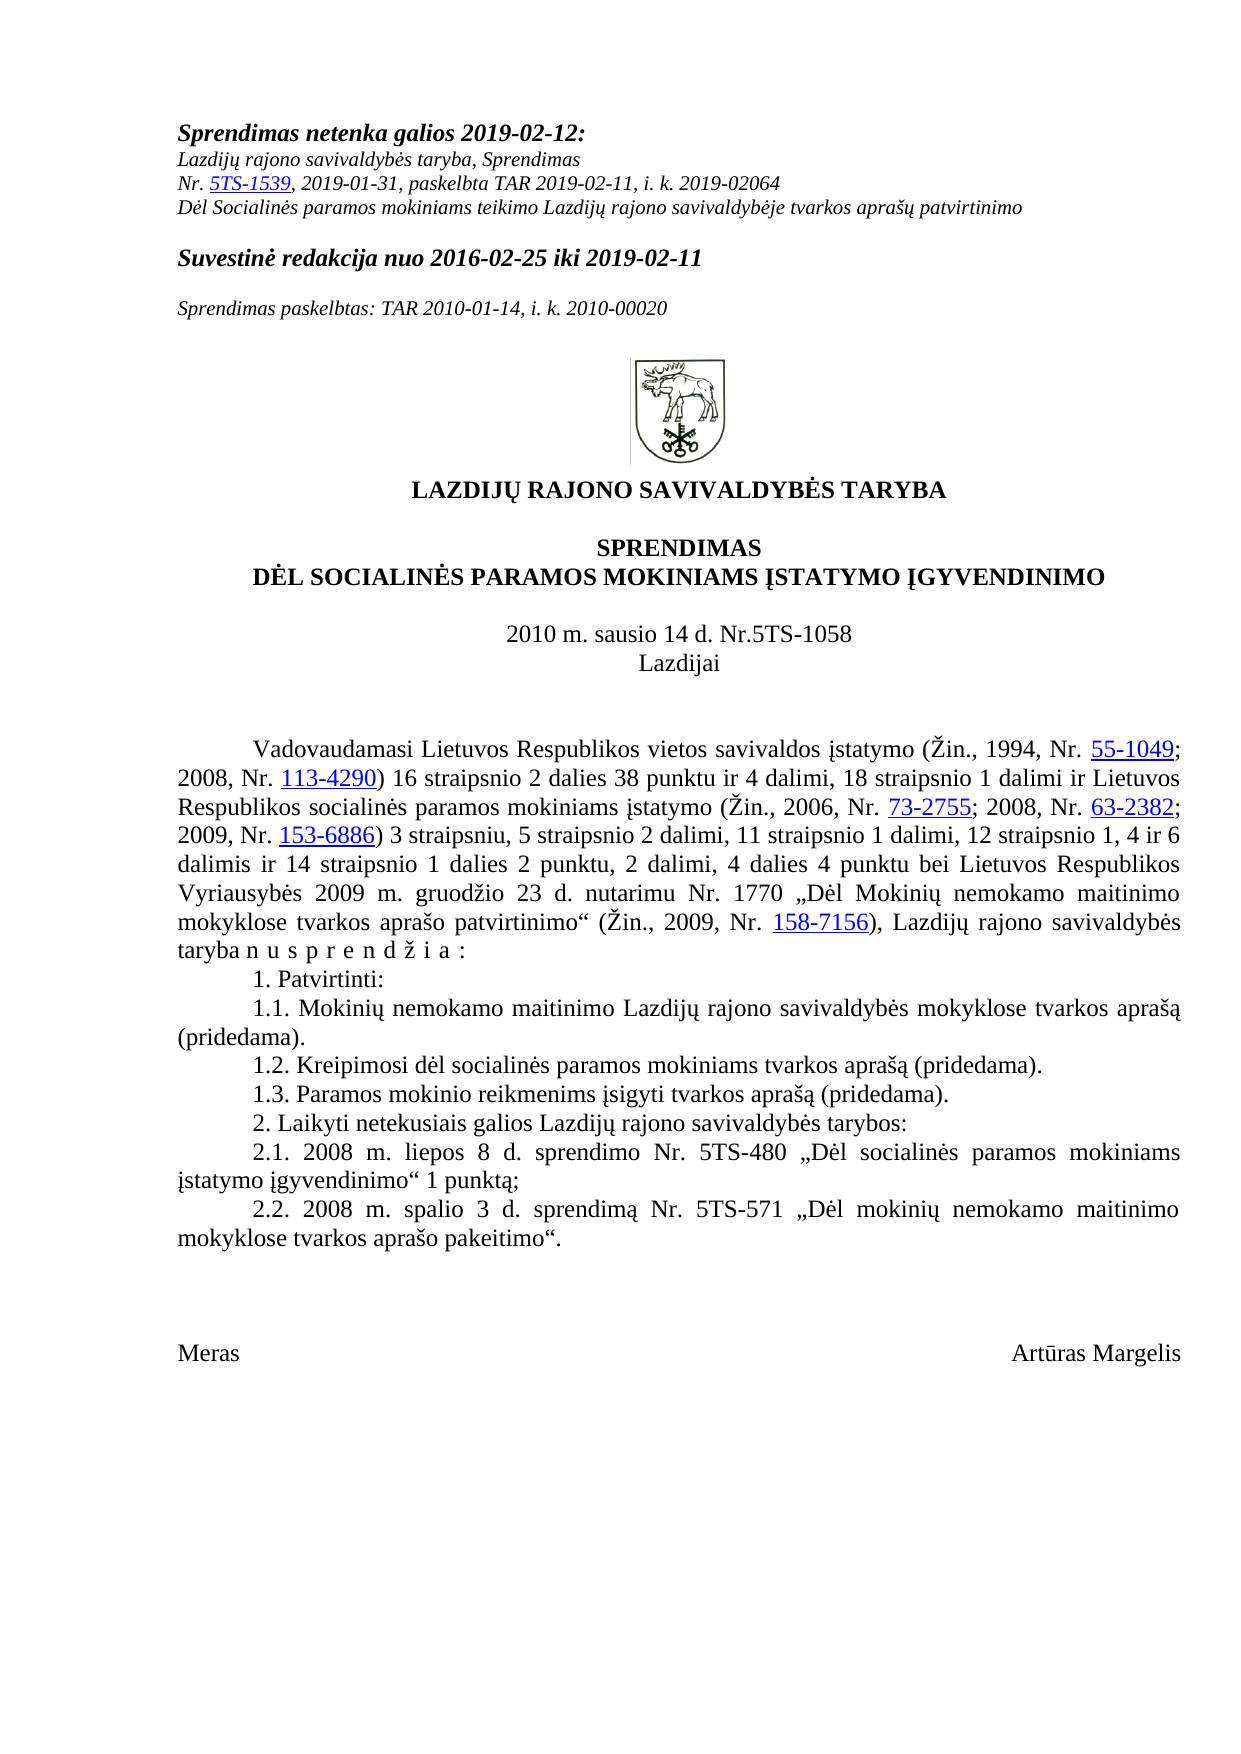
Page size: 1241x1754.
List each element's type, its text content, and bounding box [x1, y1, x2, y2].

text DĖL SOCIALINĖS PARAMOS MOKINIAMS ĮSTATYMO ĮGYVENDINIMO [177, 562, 1181, 590]
text Nr. 5TS-1539, 2019-01-31, paskelbta TAR 2019-02-11, i. k. 2019-02064 [177, 171, 1181, 195]
text Vadovaudamasi Lietuvos Respublikos vietos savivaldos įstatymo (Žin., 1994, Nr. 55-1049; 2008, Nr. 113-4290) 16 straipsnio 2 dalies 38 punktu ir 4 dalimi, 18 straipsnio 1 dalimi ir Lietuvos Respublikos socialinės paramos mokiniams įstatymo (Žin., 2006, Nr. 73-2755; 2008, Nr. 63-2382; 2009, Nr. 153-6886) 3 straipsniu, 5 straipsnio 2 dalimi, 11 straipsnio 1 dalimi, 12 straipsnio 1, 4 ir 6 dalimis ir 14 straipsnio 1 dalies 2 punktu, 2 dalimi, 4 dalies 4 punktu bei Lietuvos Respublikos Vyriausybės 2009 m. gruodžio 23 d. nutarimu Nr. 1770 „Dėl Mokinių nemokamo maitinimo mokyklose tvarkos aprašo patvirtinimo“ (Žin., 2009, Nr. 158-7156), Lazdijų rajono savivaldybės taryba nusprendžia: [177, 734, 1181, 964]
text SPRENDIMAS [177, 533, 1181, 562]
text Meras Artūras Margelis [177, 1338, 1181, 1367]
text Sprendimas netenka galios 2019-02-12: [177, 118, 1181, 147]
text Lazdijai [177, 648, 1181, 677]
text 1.2. Kreipimosi dėl socialinės paramos mokiniams tvarkos aprašą (pridedama). [177, 1050, 1181, 1079]
text 2.1. 2008 m. liepos 8 d. sprendimo Nr. 5TS-480 „Dėl socialinės paramos mokiniams įstatymo įgyvendinimo“ 1 punktą; [177, 1137, 1181, 1194]
text Suvestinė redakcija nuo 2016-02-25 iki 2019-02-11 [177, 243, 1181, 272]
text 1.1. Mokinių nemokamo maitinimo Lazdijų rajono savivaldybės mokyklose tvarkos aprašą (pridedama). [177, 993, 1181, 1050]
text 2. Laikyti netekusiais galios Lazdijų rajono savivaldybės tarybos: [177, 1108, 1181, 1137]
text 1.3. Paramos mokinio reikmenims įsigyti tvarkos aprašą (pridedama). [177, 1079, 1181, 1108]
text Lazdijų rajono savivaldybės taryba, Sprendimas [177, 147, 1181, 171]
text LAZDIJŲ RAJONO SAVIVALDYBĖS TARYBA [177, 475, 1181, 504]
text 2010 m. sausio 14 d. Nr.5TS-1058 [177, 619, 1181, 648]
text 2.2. 2008 m. spalio 3 d. sprendimą Nr. 5TS-571 „Dėl mokinių nemokamo maitinimo mokyklose tvarkos aprašo pakeitimo“. [177, 1194, 1181, 1252]
text Dėl Socialinės paramos mokiniams teikimo Lazdijų rajono savivaldybėje tvarkos aprašų patvirtinimo [177, 195, 1181, 219]
text 1. Patvirtinti: [177, 964, 1181, 993]
text Sprendimas paskelbtas: TAR 2010-01-14, i. k. 2010-00020 [177, 296, 1181, 320]
